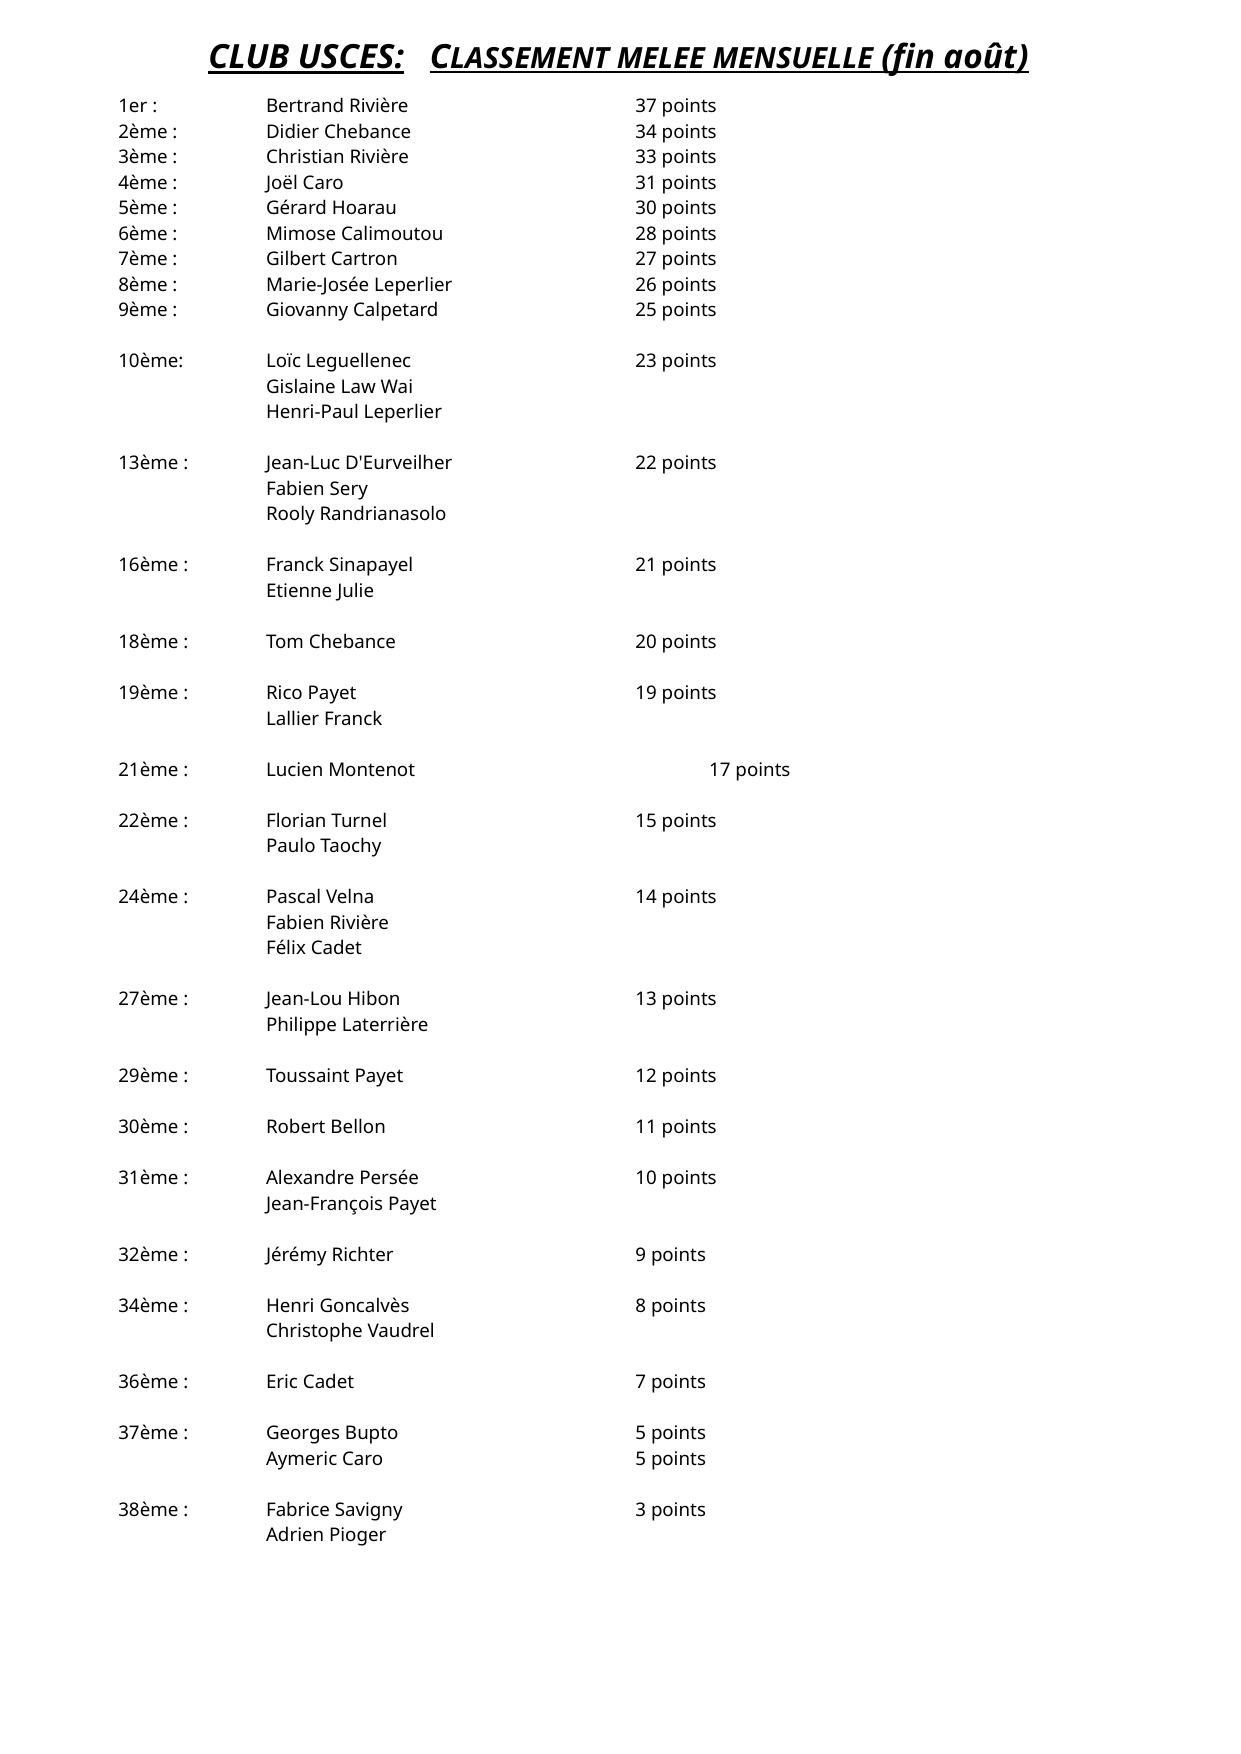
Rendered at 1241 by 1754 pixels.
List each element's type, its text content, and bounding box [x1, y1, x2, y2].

text 10ème: Loïc Leguellenec 23 points [118, 348, 1122, 373]
text 21ème : Lucien Montenot 17 points [118, 756, 1122, 781]
text Gislaine Law Wai [118, 373, 1122, 399]
text 5ème : Gérard Hoarau 30 points [118, 194, 1122, 220]
text 1er : Bertrand Rivière 37 points [118, 92, 1122, 118]
text Paulo Taochy [118, 832, 1122, 858]
text 27ème : Jean-Lou Hibon 13 points [118, 986, 1122, 1011]
text Rooly Randrianasolo [118, 501, 1122, 526]
text 24ème : Pascal Velna 14 points [118, 883, 1122, 909]
text 22ème : Florian Turnel 15 points [118, 807, 1122, 832]
text 37ème : Georges Bupto 5 points [118, 1419, 1122, 1445]
text Jean-François Payet [118, 1190, 1122, 1215]
text 34ème : Henri Goncalvès 8 points [118, 1292, 1122, 1317]
text 4ème : Joël Caro 31 points [118, 169, 1122, 194]
text Fabien Rivière [118, 909, 1122, 934]
text 29ème : Toussaint Payet 12 points [118, 1062, 1122, 1088]
text 13ème : Jean-Luc D'Eurveilher 22 points [118, 450, 1122, 475]
text Félix Cadet [118, 934, 1122, 960]
text 18ème : Tom Chebance 20 points [118, 628, 1122, 654]
text 38ème : Fabrice Savigny 3 points [118, 1496, 1122, 1522]
text 16ème : Franck Sinapayel 21 points [118, 552, 1122, 577]
text Christophe Vaudrel [118, 1317, 1122, 1343]
text Henri-Paul Leperlier [118, 399, 1122, 424]
text Etienne Julie [118, 577, 1122, 603]
text Fabien Sery [118, 475, 1122, 501]
text 8ème : Marie-Josée Leperlier 26 points [118, 271, 1122, 297]
text 2ème : Didier Chebance 34 points [118, 118, 1122, 143]
text CLUB USCES: CLASSEMENT MELEE MENSUELLE (fin août) [118, 33, 1122, 78]
text 7ème : Gilbert Cartron 27 points [118, 246, 1122, 271]
text Aymeric Caro 5 points [118, 1445, 1122, 1471]
text 6ème : Mimose Calimoutou 28 points [118, 220, 1122, 246]
text 9ème : Giovanny Calpetard 25 points [118, 297, 1122, 322]
text 30ème : Robert Bellon 11 points [118, 1113, 1122, 1139]
text Philippe Laterrière [118, 1011, 1122, 1037]
text 36ème : Eric Cadet 7 points [118, 1368, 1122, 1394]
text 19ème : Rico Payet 19 points [118, 679, 1122, 705]
text 32ème : Jérémy Richter 9 points [118, 1241, 1122, 1266]
text 3ème : Christian Rivière 33 points [118, 143, 1122, 169]
text Adrien Pioger [118, 1522, 1122, 1547]
text 31ème : Alexandre Persée 10 points [118, 1164, 1122, 1190]
text Lallier Franck [118, 705, 1122, 730]
